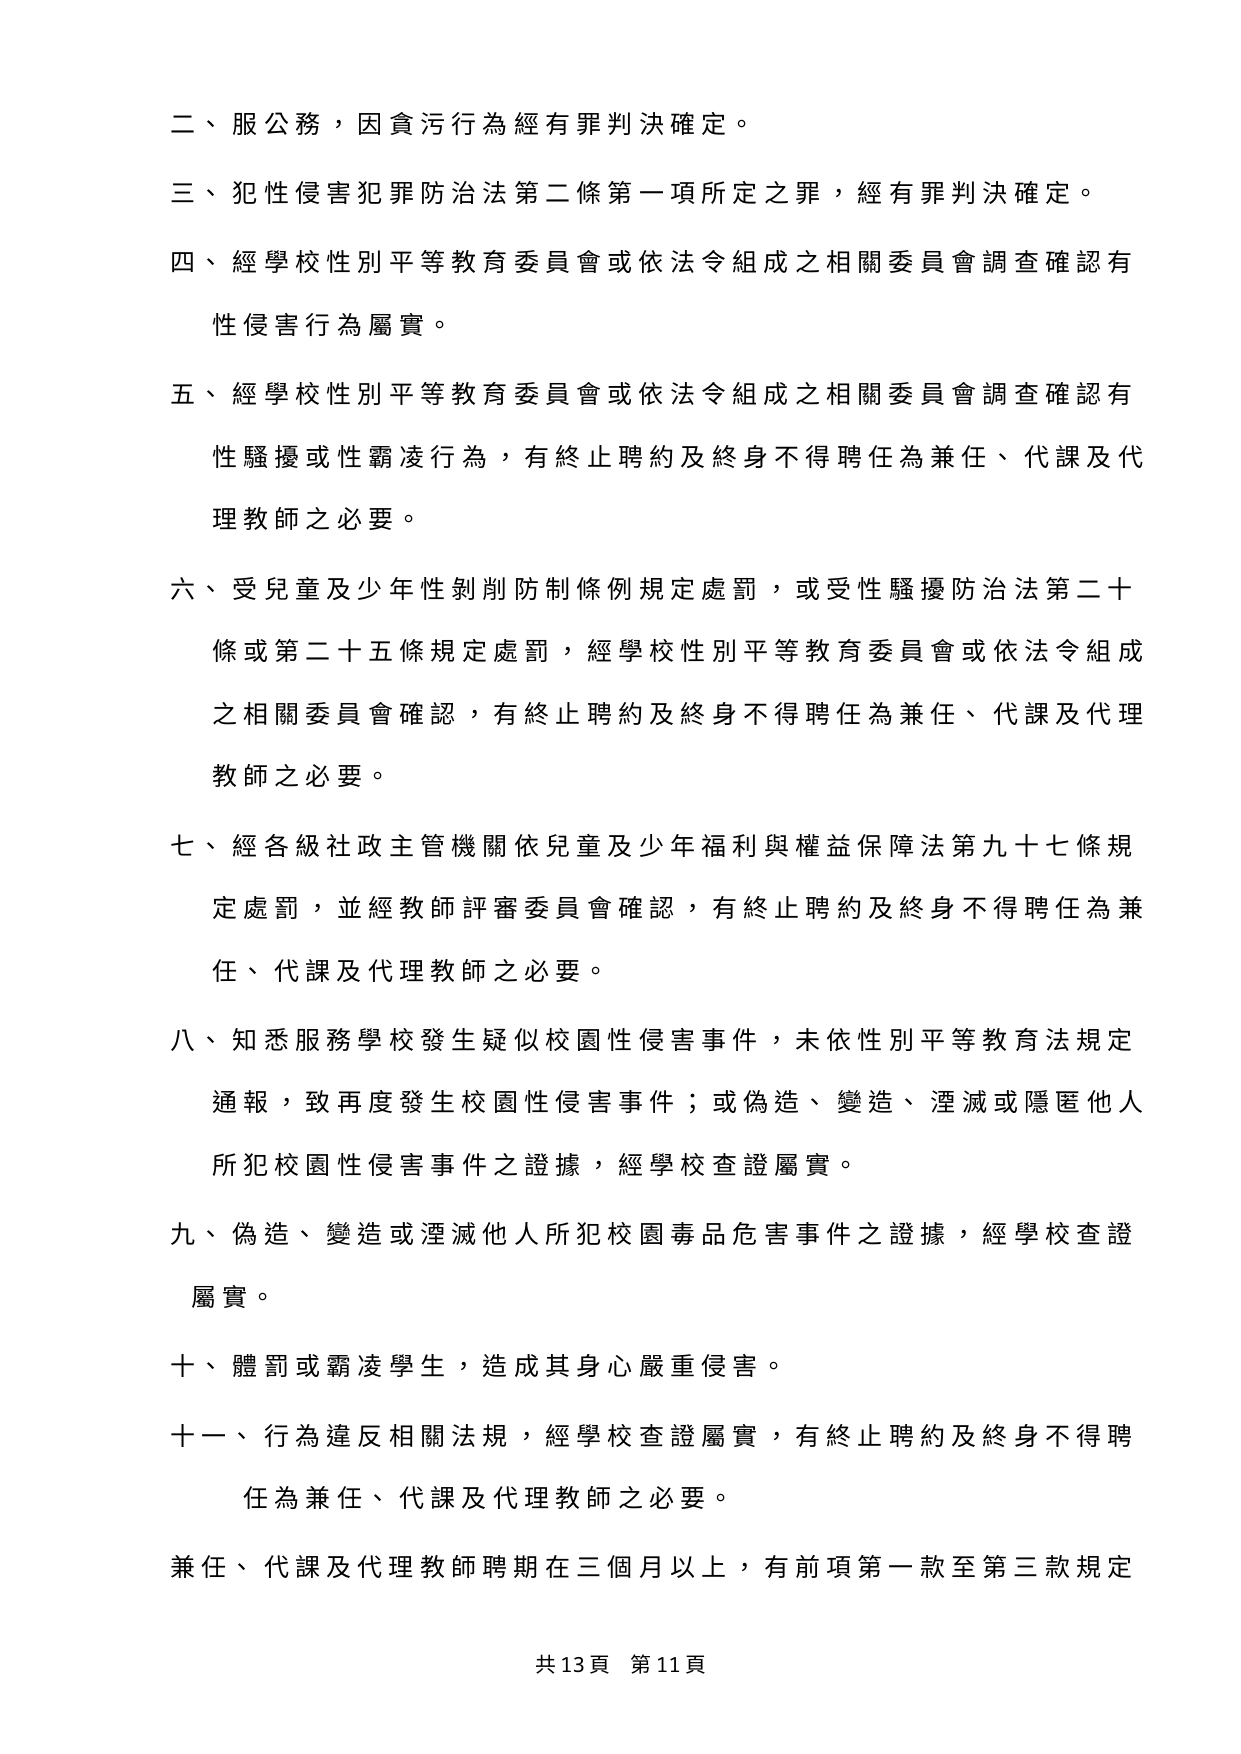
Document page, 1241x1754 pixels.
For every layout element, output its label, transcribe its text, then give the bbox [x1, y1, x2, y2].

text 三、犯性侵害犯罪防治法第二條第一項所定之罪，經有罪判決確定。 [157, 150, 1157, 212]
text 九、偽造、變造或湮滅他人所犯校園毒品危害事件之證據，經學校查證屬實。 [157, 1191, 1157, 1316]
text 兼任、代課及代理教師聘期在三個月以上，有前項第一款至第三款規定 [157, 1524, 1157, 1587]
text 五、經學校性別平等教育委員會或依法令組成之相關委員會調查確認有性騷擾或性霸凌行為，有終止聘約及終身不得聘任為兼任、代課及代理教師之必要。 [157, 351, 1157, 539]
text 四、經學校性別平等教育委員會或依法令組成之相關委員會調查確認有性侵害行為屬實。 [157, 219, 1157, 344]
text 八、知悉服務學校發生疑似校園性侵害事件，未依性別平等教育法規定通報，致再度發生校園性侵害事件；或偽造、變造、湮滅或隱匿他人所犯校園性侵害事件之證據，經學校查證屬實。 [157, 997, 1157, 1184]
text 十、體罰或霸凌學生，造成其身心嚴重侵害。 [157, 1323, 1157, 1386]
text 十一、行為違反相關法規，經學校查證屬實，有終止聘約及終身不得聘任為兼任、代課及代理教師之必要。 [157, 1392, 1157, 1517]
text 六、受兒童及少年性剝削防制條例規定處罰，或受性騷擾防治法第二十條或第二十五條規定處罰，經學校性別平等教育委員會或依法令組成之相關委員會確認，有終止聘約及終身不得聘任為兼任、代課及代理教師之必要。 [157, 546, 1157, 796]
text 七、經各級社政主管機關依兒童及少年福利與權益保障法第九十七條規定處罰，並經教師評審委員會確認，有終止聘約及終身不得聘任為兼任、代課及代理教師之必要。 [157, 802, 1157, 990]
text 二、服公務，因貪污行為經有罪判決確定。 [157, 81, 1157, 143]
